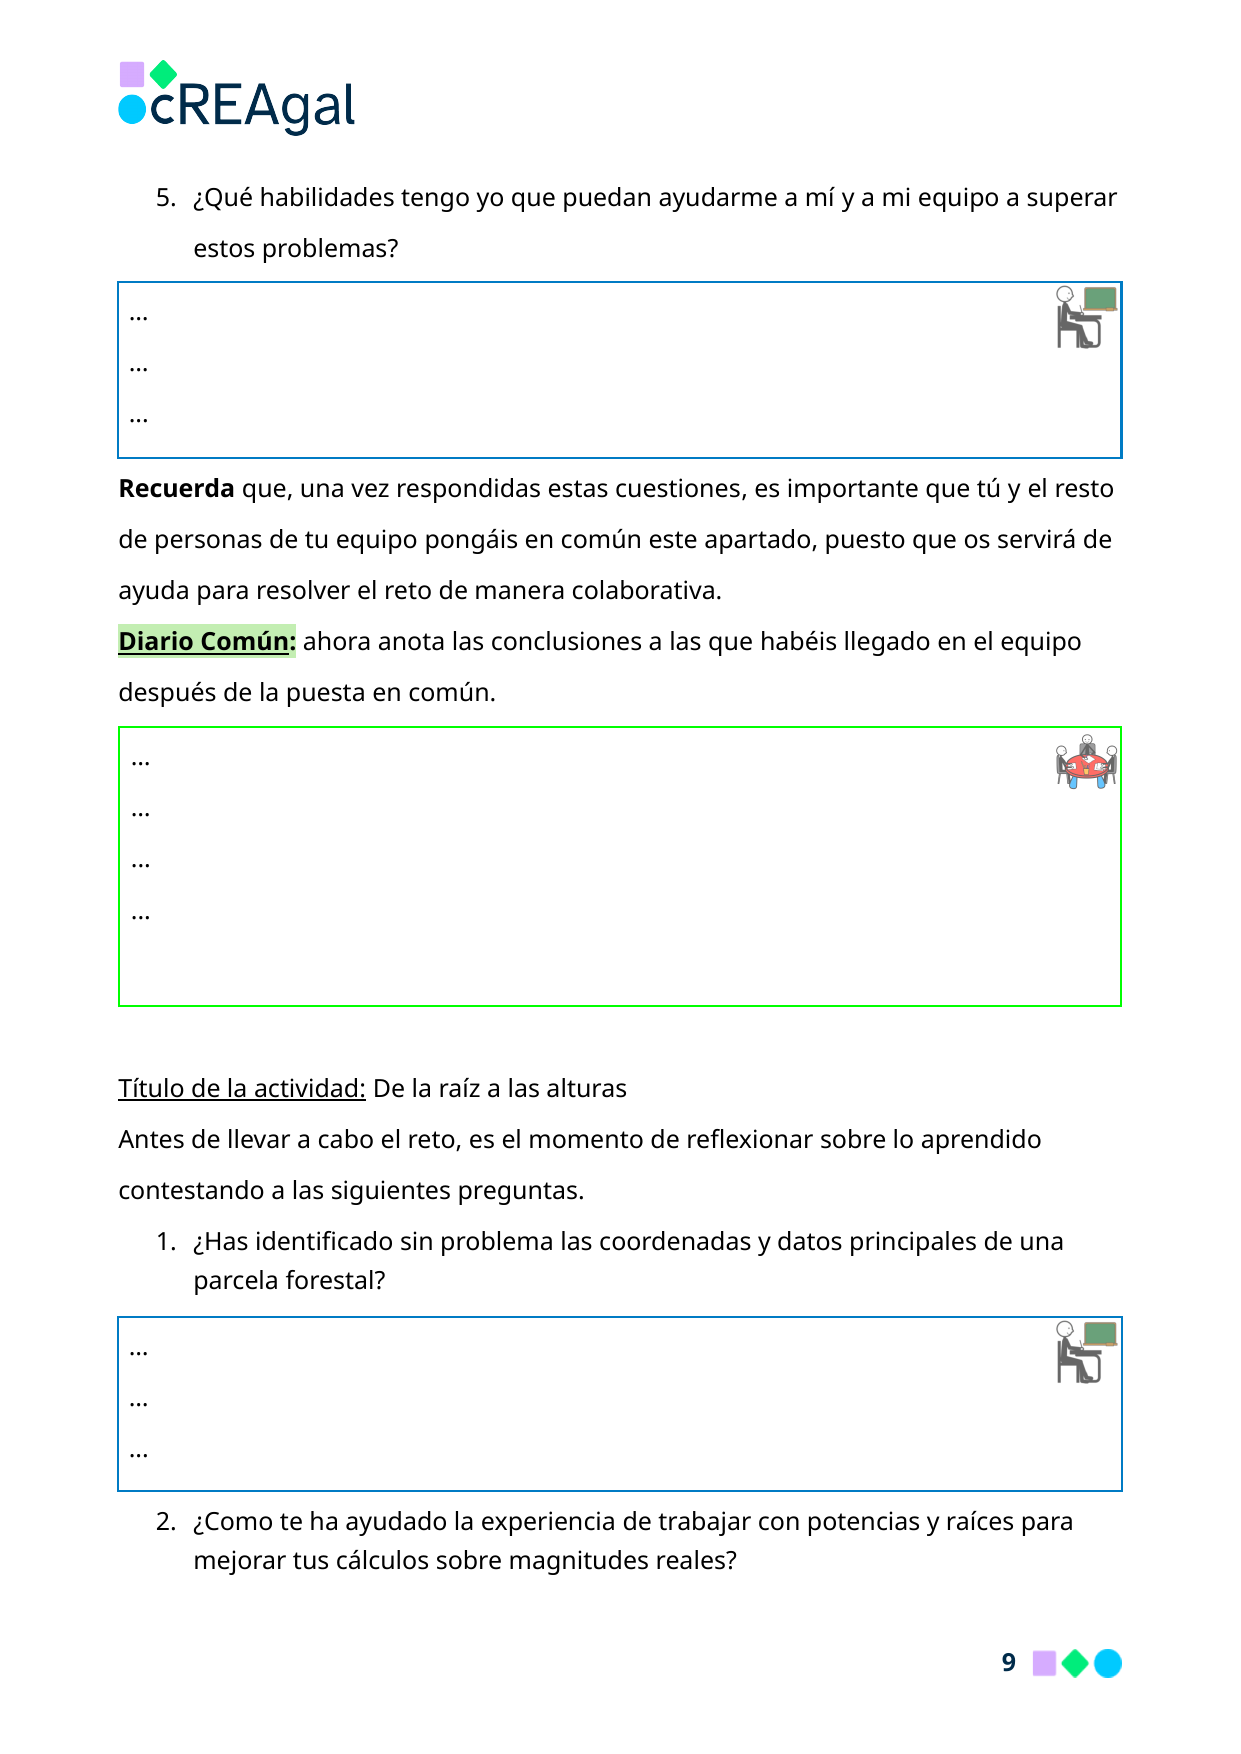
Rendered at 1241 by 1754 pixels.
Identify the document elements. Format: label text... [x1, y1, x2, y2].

text Título de la actividad: De la raíz a las alturas [118, 1070, 1122, 1104]
table_header … … ... [119, 283, 1120, 457]
list ¿Como te ha ayudado la experiencia de trabajar con potencias y raíces para mejorar tus cálculos sobre magnitudes reales? [156, 1503, 1122, 1577]
picture [1032, 1649, 1105, 1678]
table_header … … ... [119, 1318, 1121, 1489]
picture [1112, 1649, 1122, 1660]
list Recuerda que, una vez respondidas estas cuestiones, es importante que tú y el resto de personas de tu equipo pongáis en común este apartado, puesto que os servirá de ayuda para resolver el reto de manera colaborativa. [118, 471, 1122, 607]
text Diario Común: ahora anota las conclusiones a las que habéis llegado en el equipo después de la puesta en común. [118, 624, 1122, 709]
text Antes de llevar a cabo el reto, es el momento de reflexionar sobre lo aprendido contestando a las siguientes preguntas. [118, 1121, 1122, 1206]
picture [118, 60, 355, 136]
picture [1111, 1666, 1122, 1678]
list ¿Qué habilidades tengo yo que puedan ayudarme a mí y a mi equipo a superar estos problemas? [156, 179, 1122, 264]
table_header … … ... ... [120, 728, 1120, 1005]
list ¿Has identificado sin problema las coordenadas y datos principales de una parcela forestal? [156, 1223, 1122, 1297]
